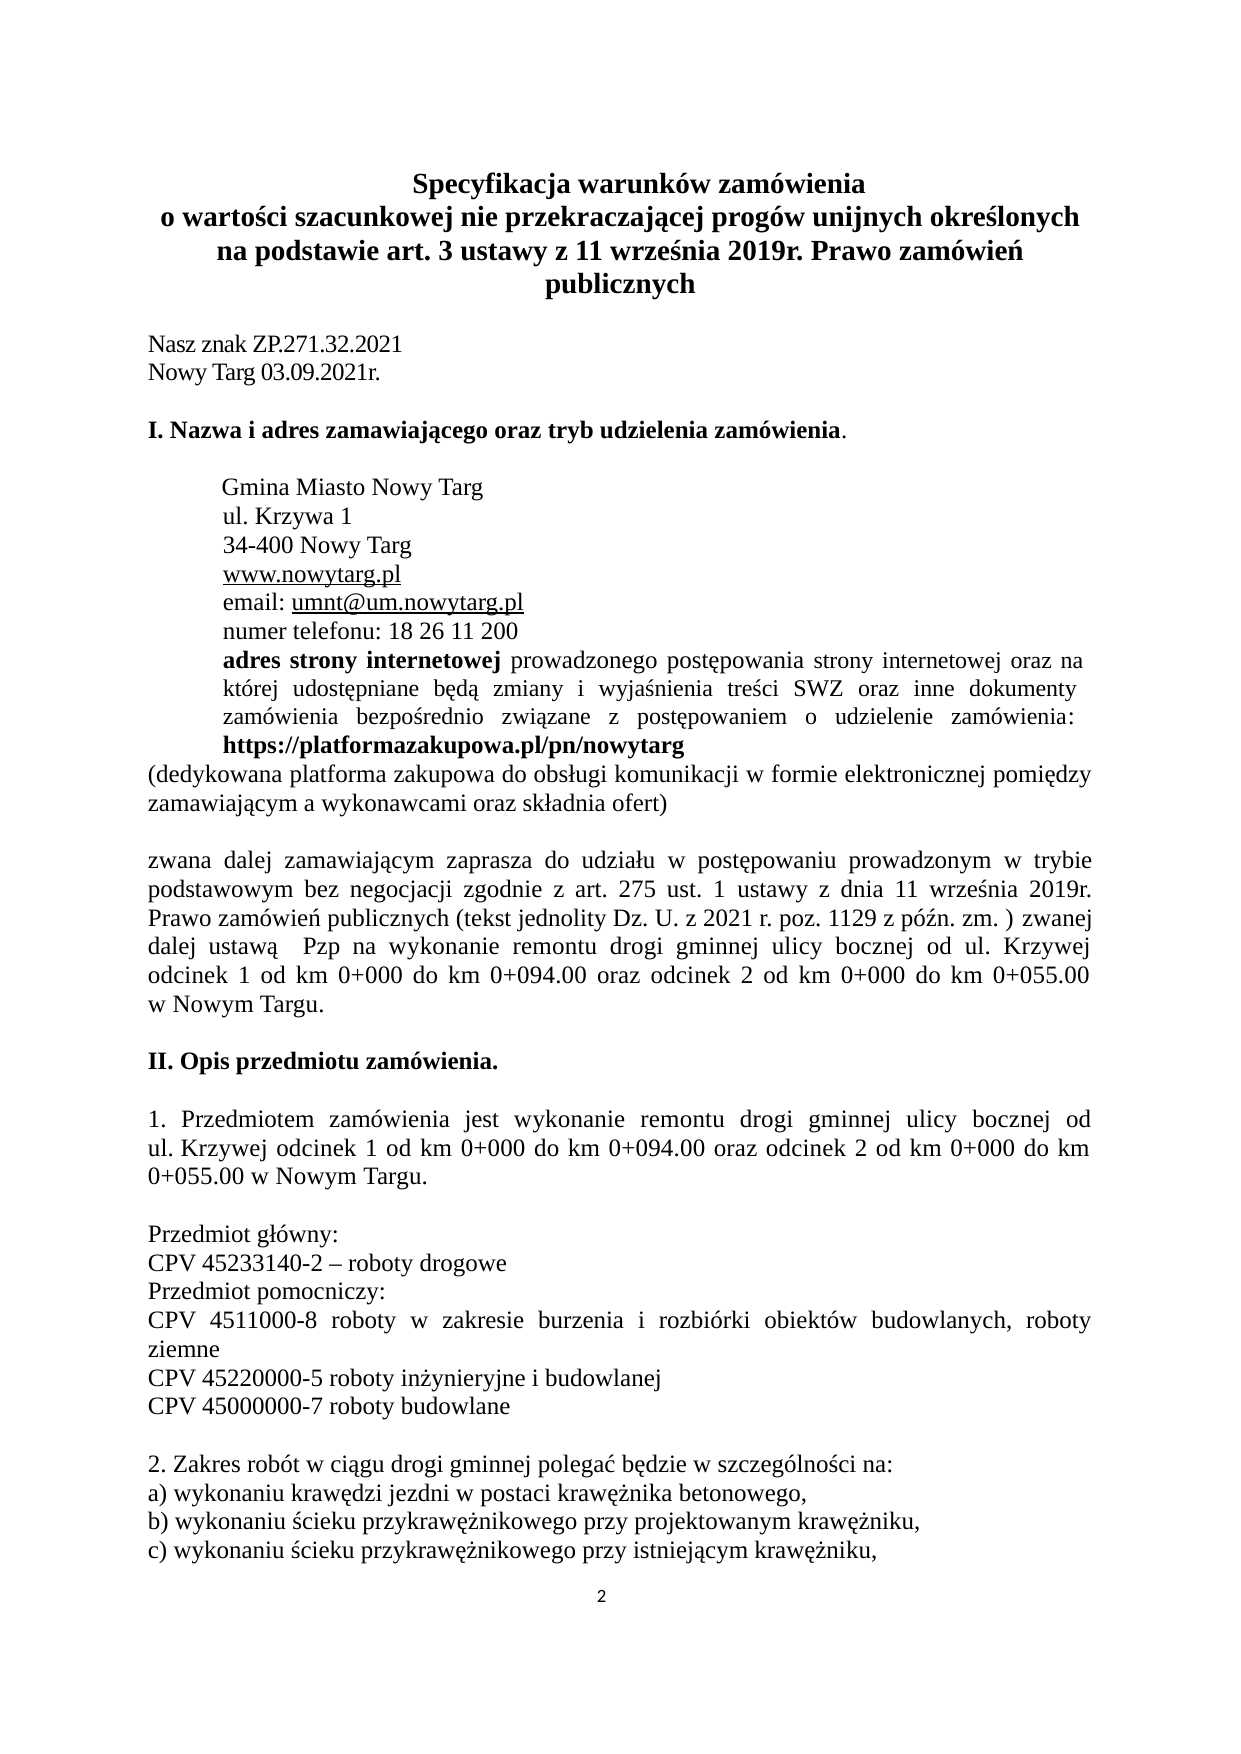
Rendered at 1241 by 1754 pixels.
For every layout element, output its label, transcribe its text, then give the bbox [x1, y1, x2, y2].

text I. Nazwa i adres zamawiającego oraz tryb udzielenia zamówienia. [148, 415, 1093, 444]
text ul. Krzywa 1 [148, 501, 1093, 530]
text www.nowytarg.pl [148, 559, 1093, 587]
text CPV 45220000-5 roboty inżynieryjne i budowlanej [148, 1363, 1093, 1391]
text 34-400 Nowy Targ [148, 530, 1093, 559]
text a) wykonaniu krawędzi jezdni w postaci krawężnika betonowego, [148, 1478, 1093, 1506]
text CPV 45000000-7 roboty budowlane [148, 1391, 1093, 1420]
text zwana dalej zamawiającym zaprasza do udziału w postępowaniu prowadzonym w trybie podstawowym bez negocjacji zgodnie z art. 275 ust. 1 ustawy z dnia 11 września 2019r. Prawo zamówień publicznych (tekst jednolity Dz. U. z 2021 r. poz. 1129 z późn. zm. ) zwanej dalej ustawą Pzp na wykonanie remontu drogi gminnej ulicy bocznej od ul. Krzywej odcinek 1 od km 0+000 do km 0+094.00 oraz odcinek 2 od km 0+000 do km 0+055.00 w Nowym Targu. [148, 845, 1093, 1018]
text CPV 45233140-2 – roboty drogowe [148, 1248, 1093, 1276]
text 1. Przedmiotem zamówienia jest wykonanie remontu drogi gminnej ulicy bocznej od ul. Krzywej odcinek 1 od km 0+000 do km 0+094.00 oraz odcinek 2 od km 0+000 do km 0+055.00 w Nowym Targu. [148, 1104, 1093, 1190]
text email: umnt@um.nowytarg.pl [148, 587, 1093, 616]
text Nasz znak ZP.271.32.2021 [148, 329, 1093, 357]
text c) wykonaniu ścieku przykrawężnikowego przy istniejącym krawężniku, [148, 1535, 1093, 1564]
text II. Opis przedmiotu zamówienia. [148, 1046, 1093, 1075]
text Nowy Targ 03.09.2021r. [148, 357, 1093, 386]
text 2. Zakres robót w ciągu drogi gminnej polegać będzie w szczególności na: [148, 1449, 1093, 1478]
text (dedykowana platforma zakupowa do obsługi komunikacji w formie elektronicznej pomiędzy zamawiającym a wykonawcami oraz składnia ofert) [148, 759, 1093, 816]
text adres strony internetowej prowadzonego postępowania strony internetowej oraz na której udostępniane będą zmiany i wyjaśnienia treści SWZ oraz inne dokumenty zamówienia bezpośrednio związane z postępowaniem o udzielenie zamówienia: https://platformazakupowa.pl/pn/nowytarg [148, 645, 1093, 759]
text Przedmiot główny: [148, 1219, 1093, 1248]
text Przedmiot pomocniczy: [148, 1276, 1093, 1305]
text Specyfikacja warunków zamówienia [185, 166, 1093, 199]
text numer telefonu: 18 26 11 200 [148, 616, 1093, 645]
text b) wykonaniu ścieku przykrawężnikowego przy projektowanym krawężniku, [148, 1506, 1093, 1535]
text CPV 4511000-8 roboty w zakresie burzenia i rozbiórki obiektów budowlanych, roboty ziemne [148, 1305, 1093, 1363]
text o wartości szacunkowej nie przekraczającej progów unijnych określonych na podstawie art. 3 ustawy z 11 września 2019r. Prawo zamówień publicznych [148, 199, 1093, 300]
text Gmina Miasto Nowy Targ [221, 472, 1093, 501]
